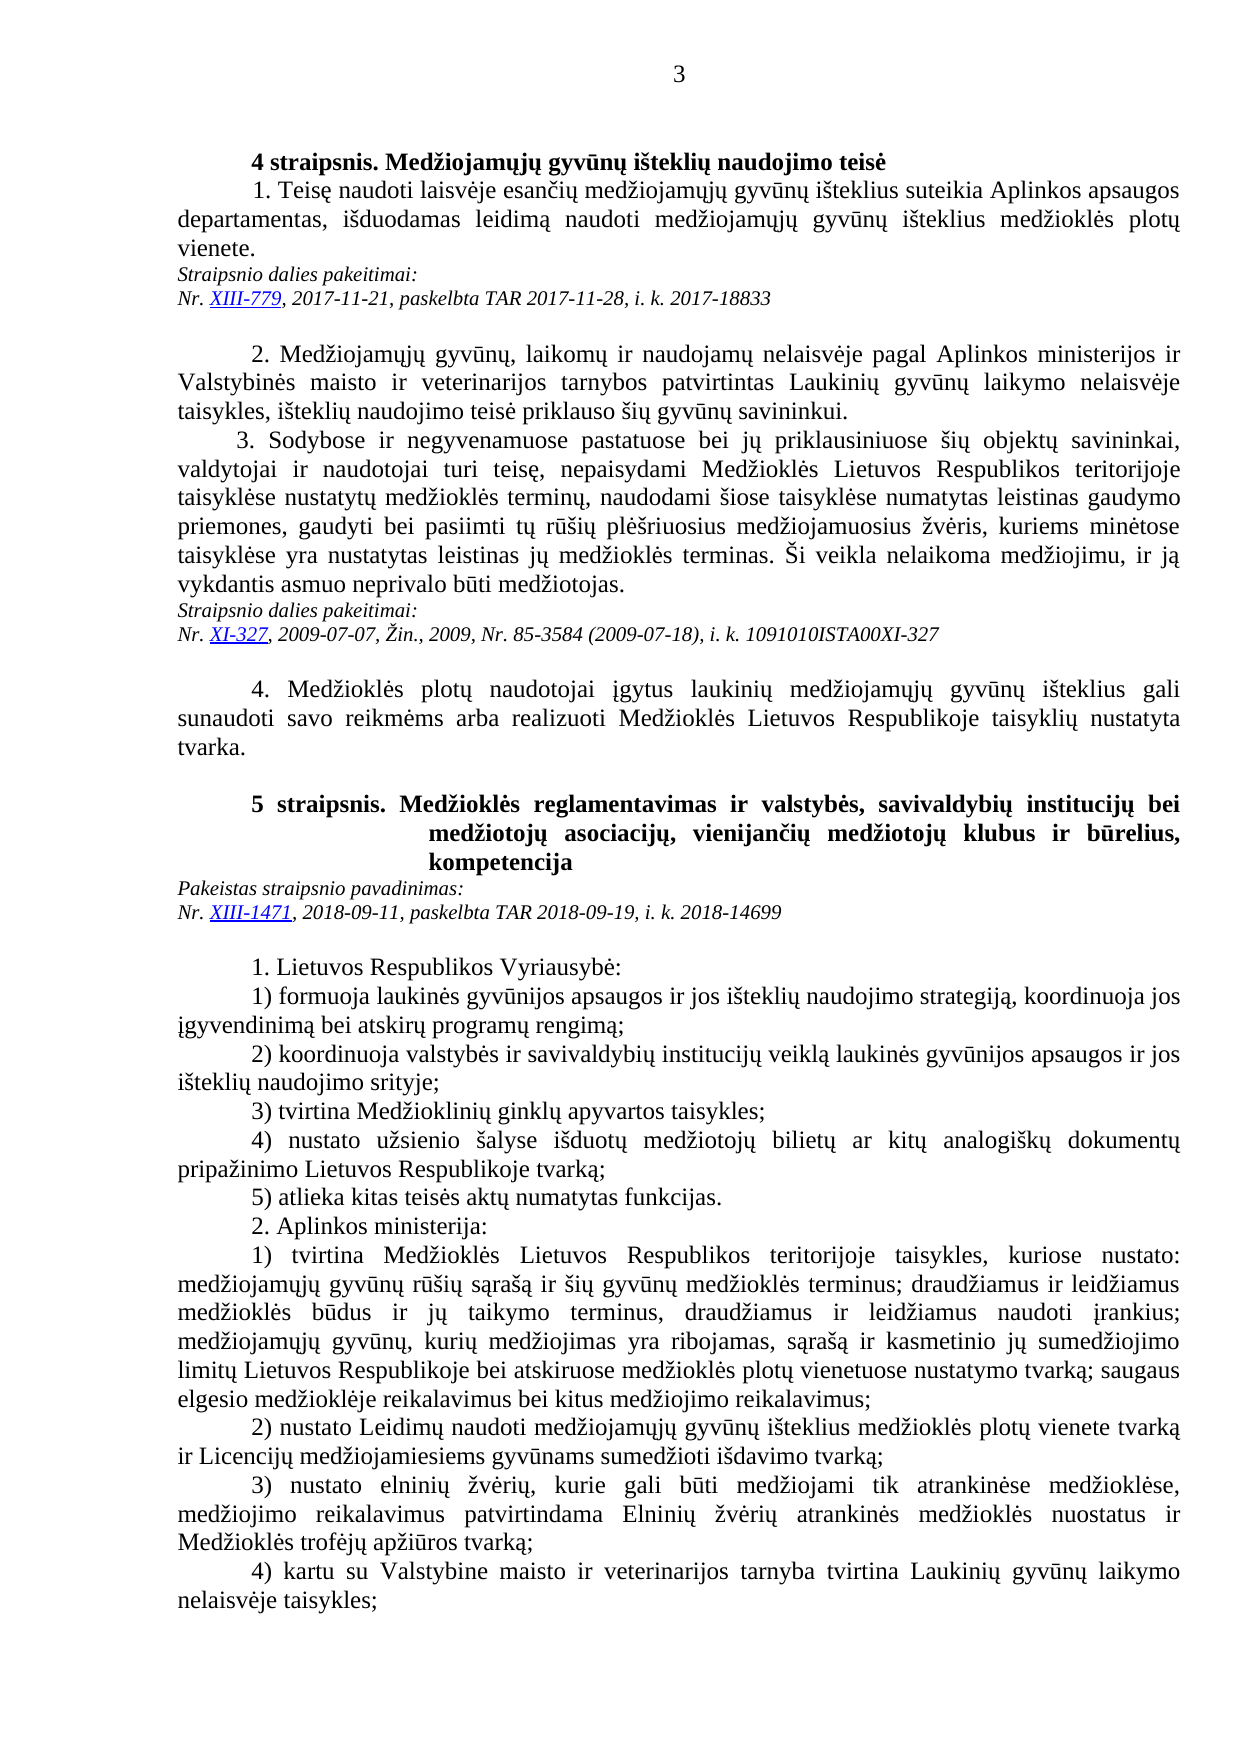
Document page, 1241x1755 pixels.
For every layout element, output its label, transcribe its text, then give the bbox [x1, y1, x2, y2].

text Pakeistas straipsnio pavadinimas: [177, 876, 1181, 900]
text 1. Teisę naudoti laisvėje esančių medžiojamųjų gyvūnų išteklius suteikia Aplinkos apsaugos departamentas, išduodamas leidimą naudoti medžiojamųjų gyvūnų išteklius medžioklės plotų vienete. [177, 176, 1181, 262]
text 4. Medžioklės plotų naudotojai įgytus laukinių medžiojamųjų gyvūnų išteklius gali sunaudoti savo reikmėms arba realizuoti Medžioklės Lietuvos Respublikoje taisyklių nustatyta tvarka. [177, 674, 1181, 761]
text 1) tvirtina Medžioklės Lietuvos Respublikos teritorijoje taisykles, kuriose nustato: medžiojamųjų gyvūnų rūšių sąrašą ir šių gyvūnų medžioklės terminus; draudžiamus ir leidžiamus medžioklės būdus ir jų taikymo terminus, draudžiamus ir leidžiamus naudoti įrankius; medžiojamųjų gyvūnų, kurių medžiojimas yra ribojamas, sąrašą ir kasmetinio jų sumedžiojimo limitų Lietuvos Respublikoje bei atskiruose medžioklės plotų vienetuose nustatymo tvarką; saugaus elgesio medžioklėje reikalavimus bei kitus medžiojimo reikalavimus; [177, 1240, 1181, 1412]
text 4) kartu su Valstybine maisto ir veterinarijos tarnyba tvirtina Laukinių gyvūnų laikymo nelaisvėje taisykles; [177, 1556, 1181, 1614]
text Nr. XIII-779, 2017-11-21, paskelbta TAR 2017-11-28, i. k. 2017-18833 [177, 286, 1181, 310]
text Straipsnio dalies pakeitimai: [177, 262, 1181, 286]
text 3) nustato elninių žvėrių, kurie gali būti medžiojami tik atrankinėse medžioklėse, medžiojimo reikalavimus patvirtindama Elninių žvėrių atrankinės medžioklės nuostatus ir Medžioklės trofėjų apžiūros tvarką; [177, 1470, 1181, 1556]
text Nr. XIII-1471, 2018-09-11, paskelbta TAR 2018-09-19, i. k. 2018-14699 [177, 900, 1181, 924]
text 2) nustato Leidimų naudoti medžiojamųjų gyvūnų išteklius medžioklės plotų vienete tvarką ir Licencijų medžiojamiesiems gyvūnams sumedžioti išdavimo tvarką; [177, 1412, 1181, 1470]
text 5) atlieka kitas teisės aktų numatytas funkcijas. [177, 1182, 1181, 1211]
text 2. Medžiojamųjų gyvūnų, laikomų ir naudojamų nelaisvėje pagal Aplinkos ministerijos ir Valstybinės maisto ir veterinarijos tarnybos patvirtintas Laukinių gyvūnų laikymo nelaisvėje taisykles, išteklių naudojimo teisė priklauso šių gyvūnų savininkui. [177, 339, 1181, 425]
text 5 straipsnis. Medžioklės reglamentavimas ir valstybės, savivaldybių institucijų bei medžiotojų asociacijų, vienijančių medžiotojų klubus ir būrelius, kompetencija [251, 789, 1181, 876]
text 3) tvirtina Medžioklinių ginklų apyvartos taisykles; [177, 1096, 1181, 1125]
text 4) nustato užsienio šalyse išduotų medžiotojų bilietų ar kitų analogiškų dokumentų pripažinimo Lietuvos Respublikoje tvarką; [177, 1125, 1181, 1182]
text 3. Sodybose ir negyvenamuose pastatuose bei jų priklausiniuose šių objektų savininkai, valdytojai ir naudotojai turi teisę, nepaisydami Medžioklės Lietuvos Respublikos teritorijoje taisyklėse nustatytų medžioklės terminų, naudodami šiose taisyklėse numatytas leistinas gaudymo priemones, gaudyti bei pasiimti tų rūšių plėšriuosius medžiojamuosius žvėris, kuriems minėtose taisyklėse yra nustatytas leistinas jų medžioklės terminas. Ši veikla nelaikoma medžiojimu, ir ją vykdantis asmuo neprivalo būti medžiotojas. [177, 425, 1181, 597]
text Nr. XI-327, 2009-07-07, Žin., 2009, Nr. 85-3584 (2009-07-18), i. k. 1091010ISTA00XI-327 [177, 622, 1181, 646]
text 2. Aplinkos ministerija: [177, 1211, 1181, 1240]
text 2) koordinuoja valstybės ir savivaldybių institucijų veiklą laukinės gyvūnijos apsaugos ir jos išteklių naudojimo srityje; [177, 1039, 1181, 1096]
text 1. Lietuvos Respublikos Vyriausybė: [177, 952, 1181, 981]
text 1) formuoja laukinės gyvūnijos apsaugos ir jos išteklių naudojimo strategiją, koordinuoja jos įgyvendinimą bei atskirų programų rengimą; [177, 981, 1181, 1039]
text 4 straipsnis. Medžiojamųjų gyvūnų išteklių naudojimo teisė [177, 147, 1181, 176]
text Straipsnio dalies pakeitimai: [177, 597, 1181, 622]
